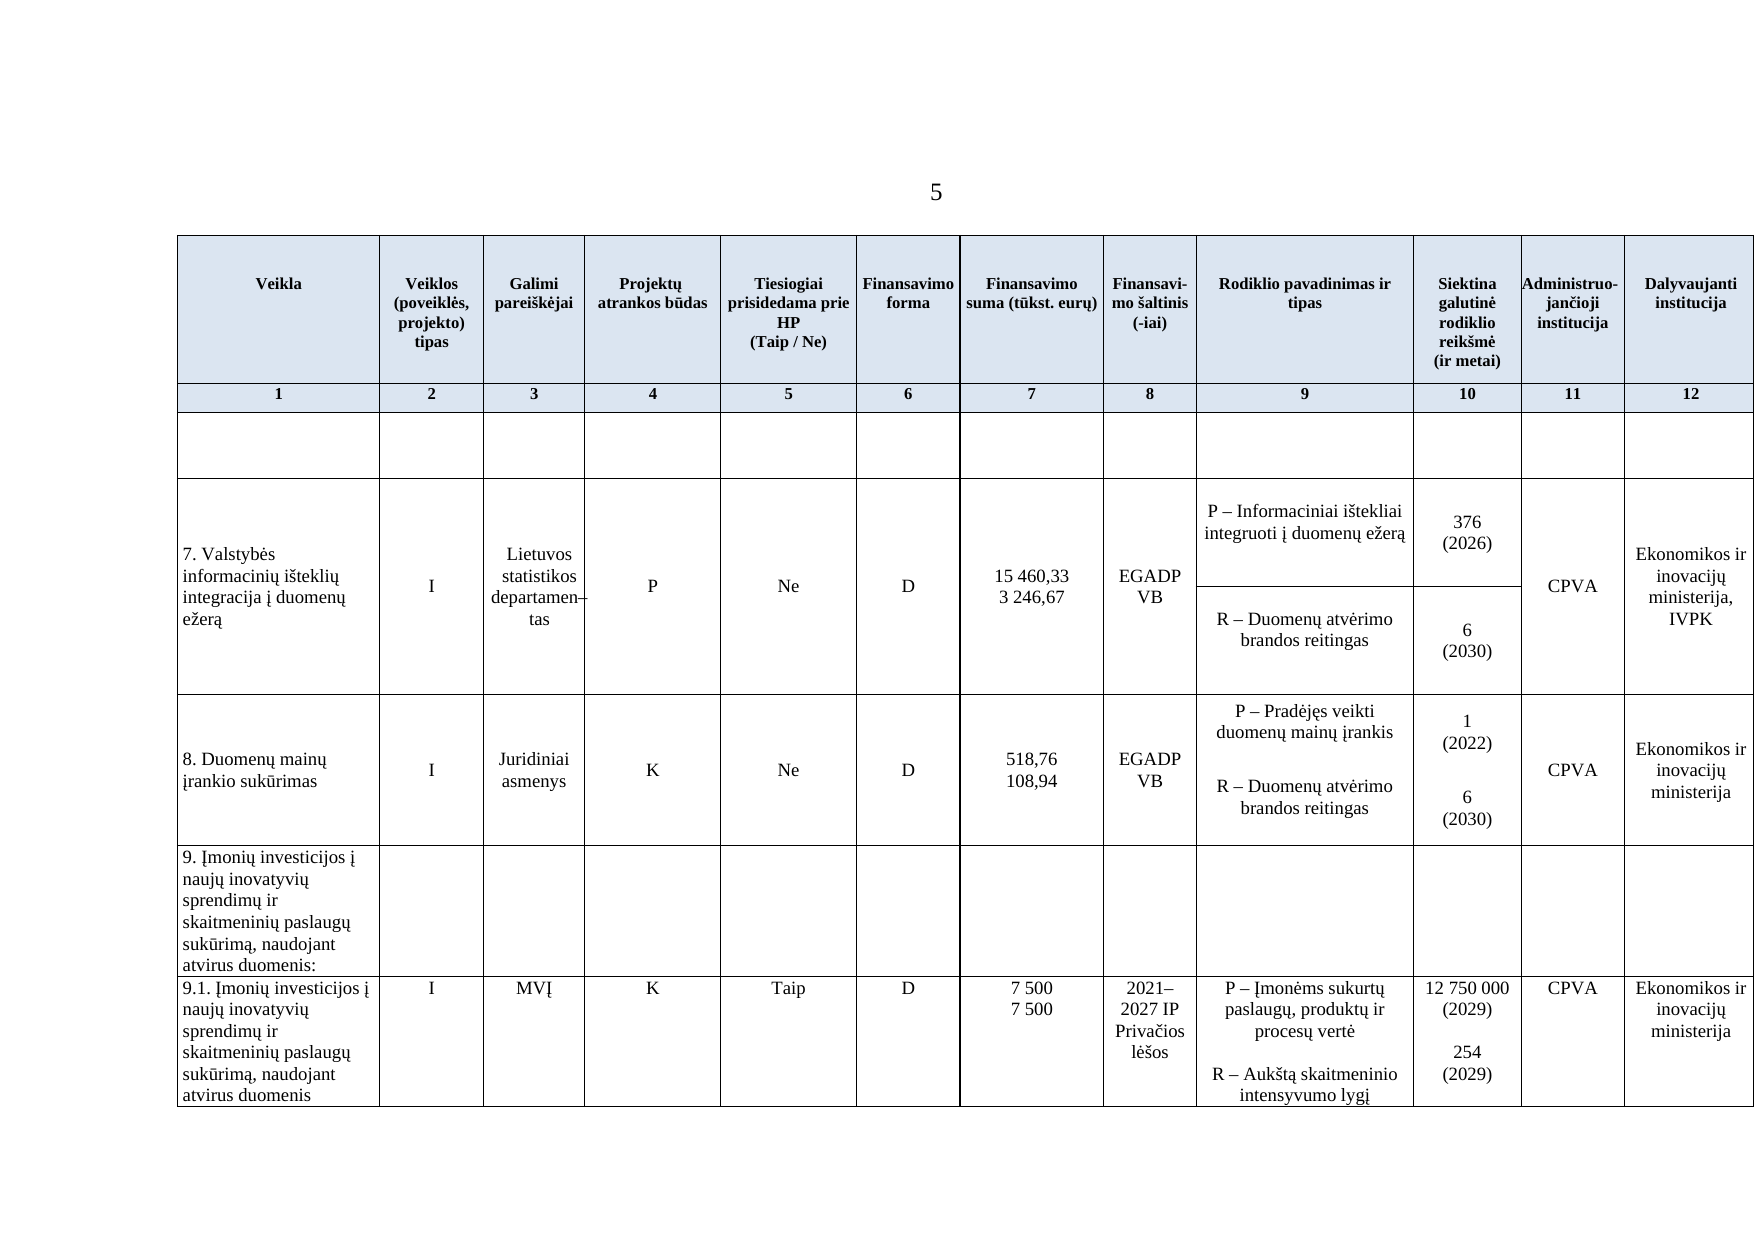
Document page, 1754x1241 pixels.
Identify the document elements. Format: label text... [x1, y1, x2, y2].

table_header Finansavi-mo šaltinis (-iai) [1104, 236, 1196, 383]
table_cell [484, 413, 584, 478]
table_cell [585, 846, 720, 976]
table_cell CPVA [1522, 479, 1624, 693]
table_cell [1414, 413, 1521, 478]
table_cell [1104, 846, 1196, 976]
table_cell 9. Įmonių investicijos į naujų inovatyvių sprendimų ir skaitmeninių paslaugų sukūrimą, naudojant atvirus duomenis: [178, 846, 379, 976]
table_cell 10 [1414, 384, 1521, 412]
table_cell 7 500 7 500 [961, 977, 1103, 1106]
table_cell [1625, 413, 1753, 478]
table_cell Juridiniai asmenys [484, 695, 584, 845]
table_header Finansavimo suma (tūkst. eurų) [961, 236, 1103, 383]
table_cell K [585, 977, 720, 1106]
table_cell P – Įmonėms sukurtų paslaugų, produktų ir procesų vertė R – Aukštą skaitmeninio intensyvumo lygį [1197, 977, 1413, 1106]
table_cell P – Pradėjęs veikti duomenų mainų įrankis [1197, 695, 1413, 769]
table_cell EGADP VB [1104, 695, 1196, 845]
table_cell CPVA [1522, 977, 1624, 1106]
table_cell [178, 413, 379, 478]
table_cell [961, 413, 1103, 478]
table_header Rodiklio pavadinimas ir tipas [1197, 236, 1413, 383]
table_cell Ekonomikos ir inovacijų ministerija, IVPK [1625, 479, 1753, 693]
table_cell 8. Duomenų mainų įrankio sukūrimas [178, 695, 379, 845]
table_cell Ne [721, 479, 856, 693]
table_cell [1414, 846, 1521, 976]
table_cell I [380, 977, 483, 1106]
table_cell [721, 413, 856, 478]
table_cell [1625, 846, 1753, 976]
table_cell D [857, 695, 959, 845]
table_cell 9 [1197, 384, 1413, 412]
table_cell 1 [178, 384, 379, 412]
table_cell 9.1. Įmonių investicijos į naujų inovatyvių sprendimų ir skaitmeninių paslaugų sukūrimą, naudojant atvirus duomenis [178, 977, 379, 1106]
table_cell Ekonomikos ir inovacijų ministerija [1625, 977, 1753, 1106]
table_cell 1 (2022) [1414, 695, 1521, 769]
table_cell D [857, 977, 959, 1106]
table_header Veikla [178, 236, 379, 383]
table_cell Lietuvos statistikos departamen–tas [484, 479, 584, 693]
table_header Veiklos (poveiklės, projekto) tipas [380, 236, 483, 383]
table_cell [585, 413, 720, 478]
table_cell I [380, 479, 483, 693]
table_cell [1522, 413, 1624, 478]
table_cell Taip [721, 977, 856, 1106]
table_cell 2021–2027 IP Privačios lėšos [1104, 977, 1196, 1106]
table_cell [380, 413, 483, 478]
table_cell 12 750 000 (2029) 254 (2029) [1414, 977, 1521, 1106]
table_header Dalyvaujanti institucija [1625, 236, 1753, 383]
table_cell [1197, 846, 1413, 976]
table_cell [484, 846, 584, 976]
table_cell R – Duomenų atvėrimo brandos reitingas [1197, 587, 1413, 693]
table_cell [961, 846, 1103, 976]
table_cell [857, 413, 959, 478]
table_cell D [857, 479, 959, 693]
table_cell 6 (2030) [1414, 587, 1521, 693]
table_header Tiesiogiai prisidedama prie HP (Taip / Ne) [721, 236, 856, 383]
table_cell CPVA [1522, 695, 1624, 845]
table_cell 518,76 108,94 [961, 695, 1103, 845]
table_header Siektina galutinė rodiklio reikšmė (ir metai) [1414, 236, 1521, 383]
table_cell 4 [585, 384, 720, 412]
table_cell [1522, 846, 1624, 976]
table_cell 7 [961, 384, 1103, 412]
table_cell 3 [484, 384, 584, 412]
table_cell K [585, 695, 720, 845]
table_cell Ekonomikos ir inovacijų ministerija [1625, 695, 1753, 845]
table_cell [1197, 413, 1413, 478]
table_cell 7. Valstybės informacinių išteklių integracija į duomenų ežerą [178, 479, 379, 693]
table_cell P – Informaciniai ištekliai integruoti į duomenų ežerą [1197, 479, 1413, 586]
table_cell 15 460,33 3 246,67 [961, 479, 1103, 693]
table_cell [380, 846, 483, 976]
table_cell [1104, 413, 1196, 478]
table_cell [721, 846, 856, 976]
table_header Projektų atrankos būdas [585, 236, 720, 383]
table_cell 2 [380, 384, 483, 412]
table_cell [857, 846, 959, 976]
table_header Finansavimo forma [857, 236, 959, 383]
table_cell EGADP VB [1104, 479, 1196, 693]
table_cell MVĮ [484, 977, 584, 1106]
table_cell P [585, 479, 720, 693]
table_cell 6 [857, 384, 959, 412]
table_cell 5 [721, 384, 856, 412]
table_cell 8 [1104, 384, 1196, 412]
table_cell I [380, 695, 483, 845]
table_cell 376 (2026) [1414, 479, 1521, 586]
table_cell Ne [721, 695, 856, 845]
table_header Galimi pareiškėjai [484, 236, 584, 383]
table_cell 11 [1522, 384, 1624, 412]
table_cell 6 (2030) [1414, 769, 1521, 845]
table_cell 12 [1625, 384, 1753, 412]
table_cell R – Duomenų atvėrimo brandos reitingas [1197, 769, 1413, 845]
table_header Administruo-jančioji institucija [1522, 236, 1624, 383]
